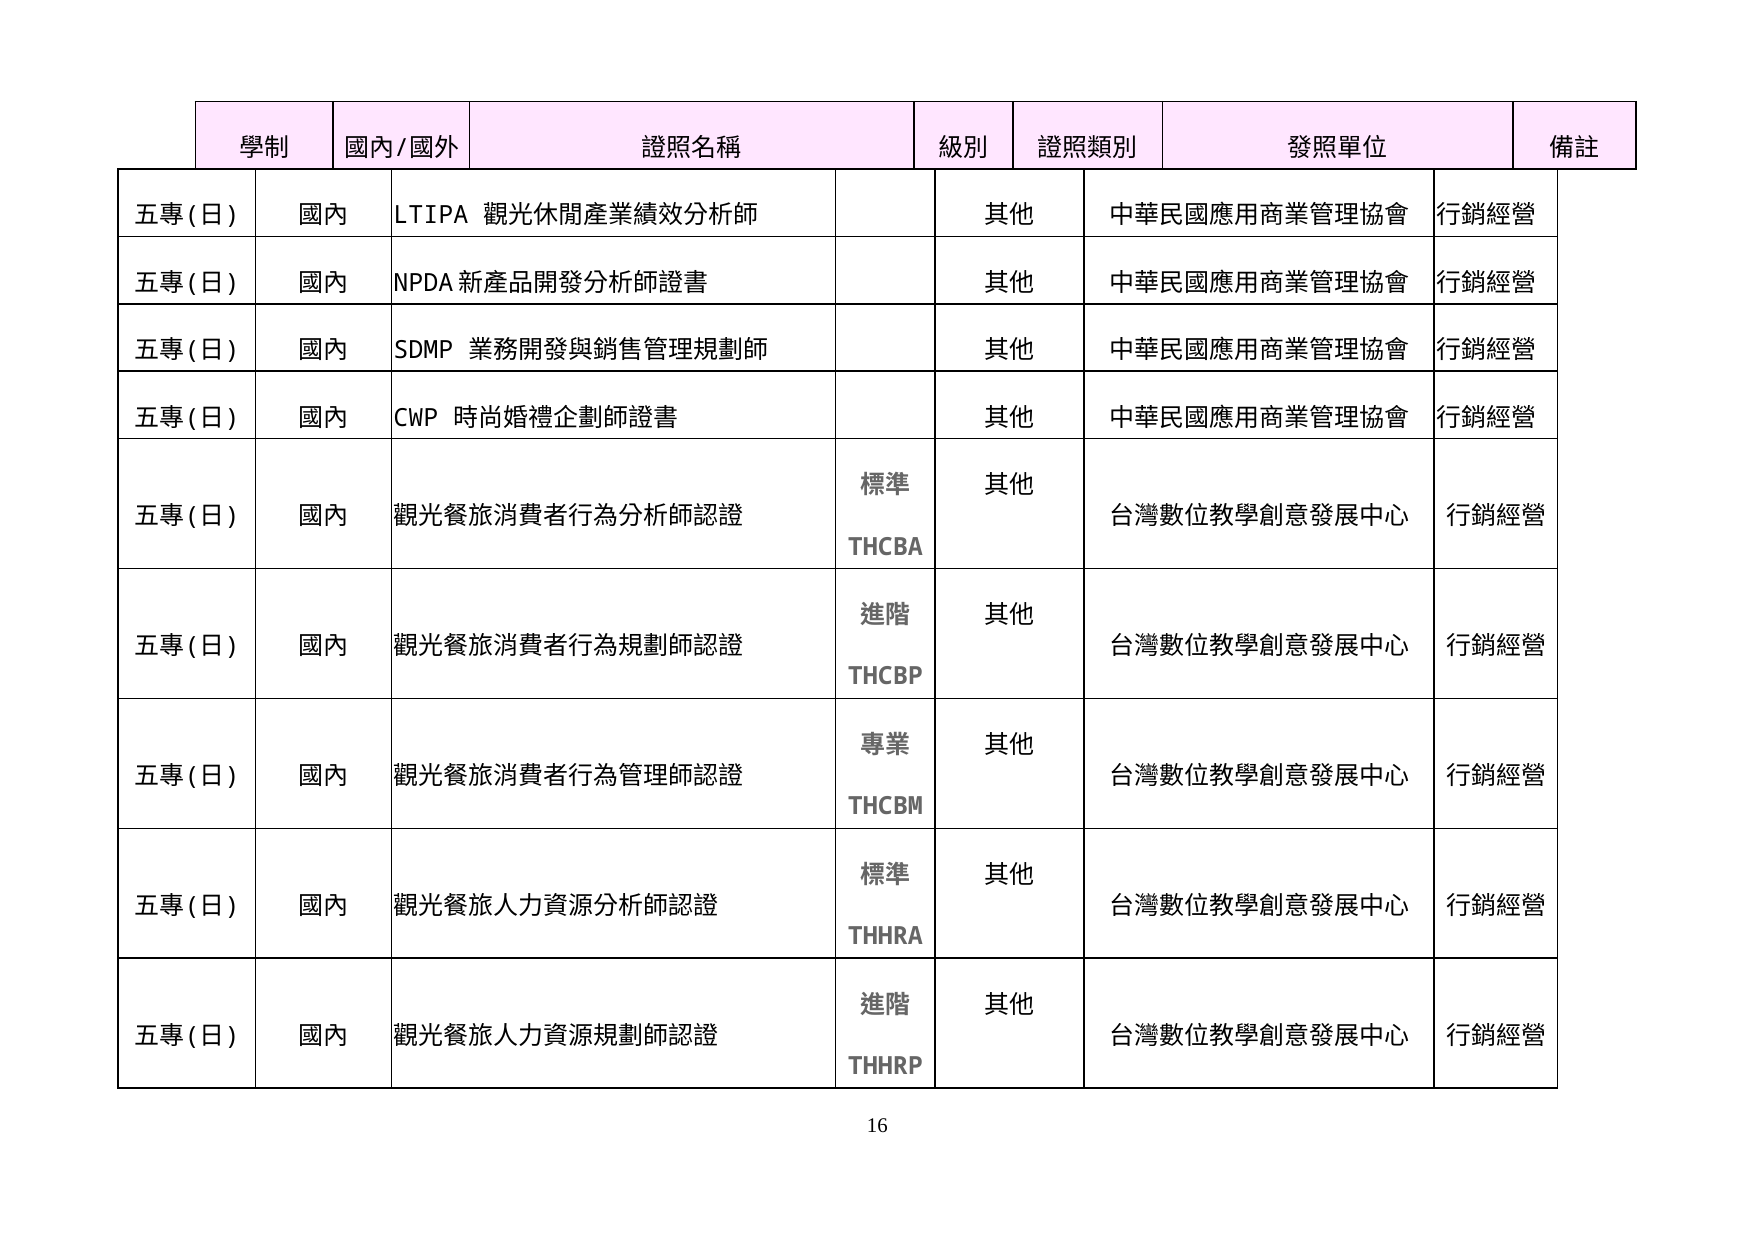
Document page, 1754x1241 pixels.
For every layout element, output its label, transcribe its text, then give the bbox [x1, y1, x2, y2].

table_cell 五專(日) [119, 699, 255, 827]
table_cell 進階THCBP [836, 569, 934, 697]
table_cell 標準THCBA [836, 439, 934, 568]
table_cell [836, 305, 934, 370]
table_cell 國內 [256, 372, 391, 438]
table_header 發照單位 [1163, 102, 1512, 168]
table_cell 五專(日) [119, 569, 255, 697]
table_cell [1558, 236, 1636, 303]
table_cell 其他 [936, 439, 1083, 568]
table_cell LTIPA 觀光休閒產業績效分析師 [392, 170, 835, 236]
table_cell 觀光餐旅人力資源分析師認證 [392, 829, 835, 957]
table_cell NPDA新產品開發分析師證書 [392, 237, 835, 303]
table_cell 台灣數位教學創意發展中心 [1085, 699, 1433, 827]
table_cell CWP 時尚婚禮企劃師證書 [392, 372, 835, 438]
table_header 證照類別 [1014, 102, 1162, 168]
table_cell 行銷經營 [1435, 305, 1557, 370]
table_cell 觀光餐旅消費者行為分析師認證 [392, 439, 835, 568]
table_cell 五專(日) [119, 439, 255, 568]
table_header 證照名稱 [470, 102, 913, 168]
table_cell 其他 [936, 699, 1083, 827]
table_header 學制 [196, 102, 332, 168]
table_cell 國內 [256, 170, 391, 236]
table_header [118, 101, 195, 168]
table_cell 行銷經營 [1435, 959, 1557, 1087]
table_cell 標準THHRA [836, 829, 934, 957]
table_cell 行銷經營 [1435, 829, 1557, 957]
table_cell [1558, 438, 1636, 568]
table_cell 行銷經營 [1435, 569, 1557, 697]
table_cell 行銷經營 [1435, 699, 1557, 827]
table_cell SDMP 業務開發與銷售管理規劃師 [392, 305, 835, 370]
table_header 級別 [915, 102, 1012, 168]
table_cell 其他 [936, 305, 1083, 370]
table_cell 五專(日) [119, 372, 255, 438]
table_cell 國內 [256, 829, 391, 957]
table_cell 觀光餐旅消費者行為規劃師認證 [392, 569, 835, 697]
table_cell 國內 [256, 699, 391, 827]
table_cell 中華民國應用商業管理協會 [1085, 372, 1433, 438]
table_cell 專業THCBM [836, 699, 934, 827]
table_cell 其他 [936, 237, 1083, 303]
table_cell 國內 [256, 305, 391, 370]
table_cell 進階THHRP [836, 959, 934, 1087]
table_cell 五專(日) [119, 829, 255, 957]
table_cell 行銷經營 [1435, 170, 1557, 236]
table_cell 行銷經營 [1435, 439, 1557, 568]
table_cell 其他 [936, 959, 1083, 1087]
table_cell 行銷經營 [1435, 237, 1557, 303]
table_cell [1558, 698, 1636, 827]
table_cell [1558, 303, 1636, 370]
table_cell 觀光餐旅消費者行為管理師認證 [392, 699, 835, 827]
table_cell [836, 237, 934, 303]
table_cell 台灣數位教學創意發展中心 [1085, 439, 1433, 568]
table_cell 台灣數位教學創意發展中心 [1085, 569, 1433, 697]
table_cell [1558, 828, 1636, 957]
table_cell 國內 [256, 237, 391, 303]
table_cell 五專(日) [119, 237, 255, 303]
table_cell [836, 372, 934, 438]
table_cell 台灣數位教學創意發展中心 [1085, 829, 1433, 957]
table_cell 其他 [936, 829, 1083, 957]
table_cell 國內 [256, 569, 391, 697]
table_cell 觀光餐旅人力資源規劃師認證 [392, 959, 835, 1087]
table_cell 其他 [936, 569, 1083, 697]
table_cell 中華民國應用商業管理協會 [1085, 237, 1433, 303]
table_header 備註 [1514, 102, 1635, 168]
table_cell 國內 [256, 959, 391, 1087]
table_cell 行銷經營 [1435, 372, 1557, 438]
table_cell [1558, 957, 1636, 1087]
table_cell 其他 [936, 372, 1083, 438]
table_cell 五專(日) [119, 170, 255, 236]
table_header 國內/國外 [334, 102, 469, 168]
table_cell 中華民國應用商業管理協會 [1085, 305, 1433, 370]
table_cell 台灣數位教學創意發展中心 [1085, 959, 1433, 1087]
table_cell 五專(日) [119, 305, 255, 370]
table_cell [836, 170, 934, 236]
table_cell 五專(日) [119, 959, 255, 1087]
table_cell 中華民國應用商業管理協會 [1085, 170, 1433, 236]
table_cell [1558, 568, 1636, 697]
table_cell 國內 [256, 439, 391, 568]
table_cell [1558, 170, 1636, 236]
table_cell 其他 [936, 170, 1083, 236]
table_cell [1558, 370, 1636, 438]
